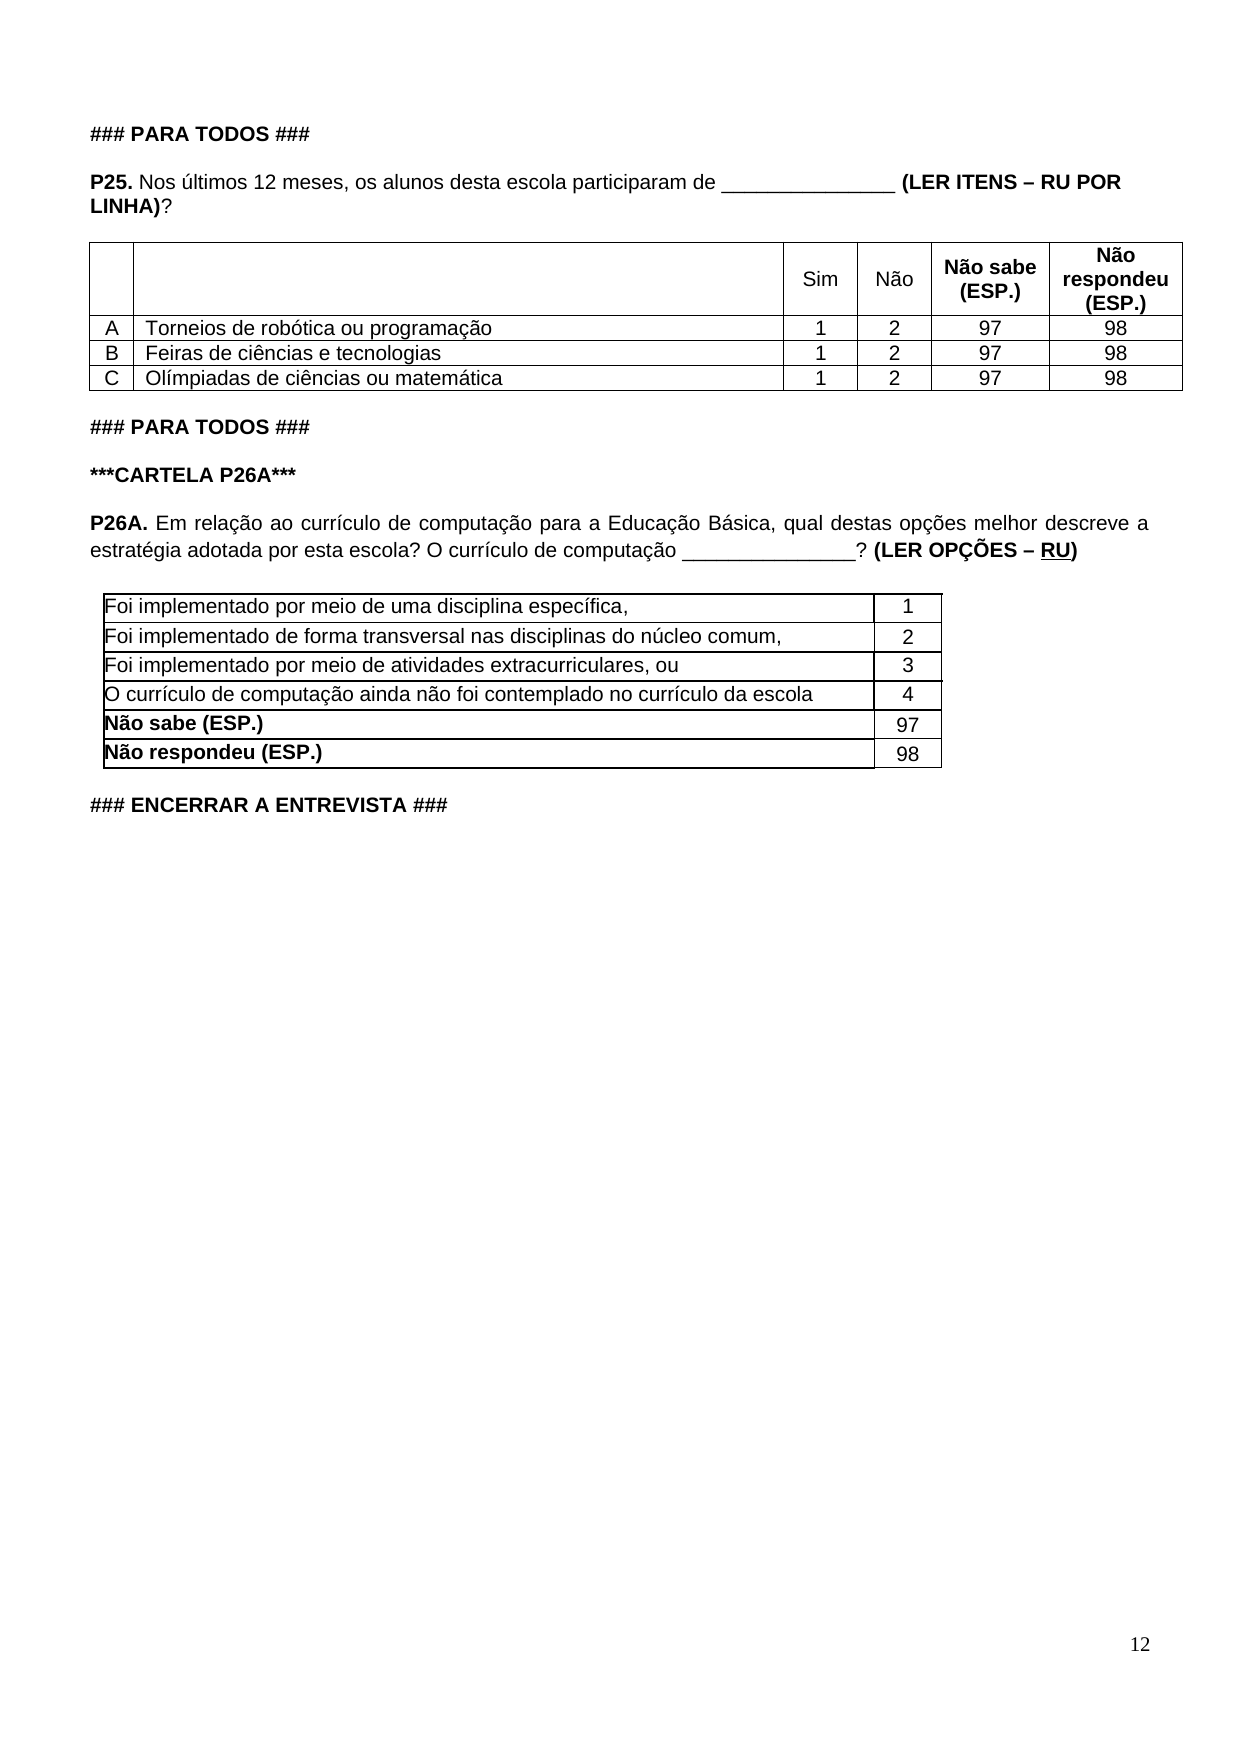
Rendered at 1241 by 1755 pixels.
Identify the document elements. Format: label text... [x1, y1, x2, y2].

table_cell 1 [784, 316, 857, 339]
table_cell O currículo de computação ainda não foi contemplado no currículo da escola [105, 682, 873, 709]
table_cell 4 [875, 682, 941, 709]
table_header Não respondeu (ESP.) [1050, 243, 1182, 314]
table_header Foi implementado por meio de uma disciplina específica, [105, 595, 873, 622]
table_cell 97 [932, 341, 1049, 364]
text P25. Nos últimos 12 meses, os alunos desta escola participaram de _______________ (LER ITENS – RU POR LINHA)? [90, 170, 1150, 218]
table_cell 2 [875, 623, 941, 651]
table_cell 98 [1050, 341, 1182, 364]
table_cell 2 [858, 366, 931, 389]
table_cell 98 [875, 739, 941, 767]
table_cell Não respondeu (ESP.) [105, 740, 874, 767]
table_cell 97 [932, 316, 1049, 339]
text P26A. Em relação ao currículo de computação para a Educação Básica, qual destas opções melhor descreve a estratégia adotada por esta escola? O currículo de computação _______________? (LER OPÇÕES – RU) [90, 510, 1150, 562]
table_header Não [858, 243, 931, 314]
table_cell 97 [875, 711, 941, 738]
table_header [90, 243, 133, 314]
table_cell 1 [784, 366, 857, 389]
text ### ENCERRAR A ENTREVISTA ### [90, 793, 1150, 817]
table_cell Não sabe (ESP.) [105, 711, 874, 738]
table_cell 3 [875, 653, 941, 680]
table_cell 98 [1050, 316, 1182, 339]
table_cell 97 [932, 366, 1049, 389]
table_cell Olímpiadas de ciências ou matemática [134, 366, 783, 389]
table_header Sim [784, 243, 857, 314]
table_cell C [90, 366, 133, 389]
table_cell Foi implementado de forma transversal nas disciplinas do núcleo comum, [105, 623, 874, 651]
text ***CARTELA P26A*** [90, 462, 1150, 486]
table_cell 2 [858, 341, 931, 364]
text ### PARA TODOS ### [90, 414, 1150, 438]
table_header [134, 243, 783, 314]
table_cell 2 [858, 316, 931, 339]
table_cell Feiras de ciências e tecnologias [134, 341, 783, 364]
table_header 1 [875, 595, 941, 622]
table_cell Torneios de robótica ou programação [134, 316, 783, 339]
text ### PARA TODOS ### [90, 122, 1150, 146]
table_cell B [90, 341, 133, 364]
table_cell A [90, 316, 133, 339]
table_header Não sabe (ESP.) [932, 243, 1049, 314]
table_cell 1 [784, 341, 857, 364]
table_cell 98 [1050, 366, 1182, 389]
table_cell Foi implementado por meio de atividades extracurriculares, ou [105, 653, 873, 680]
